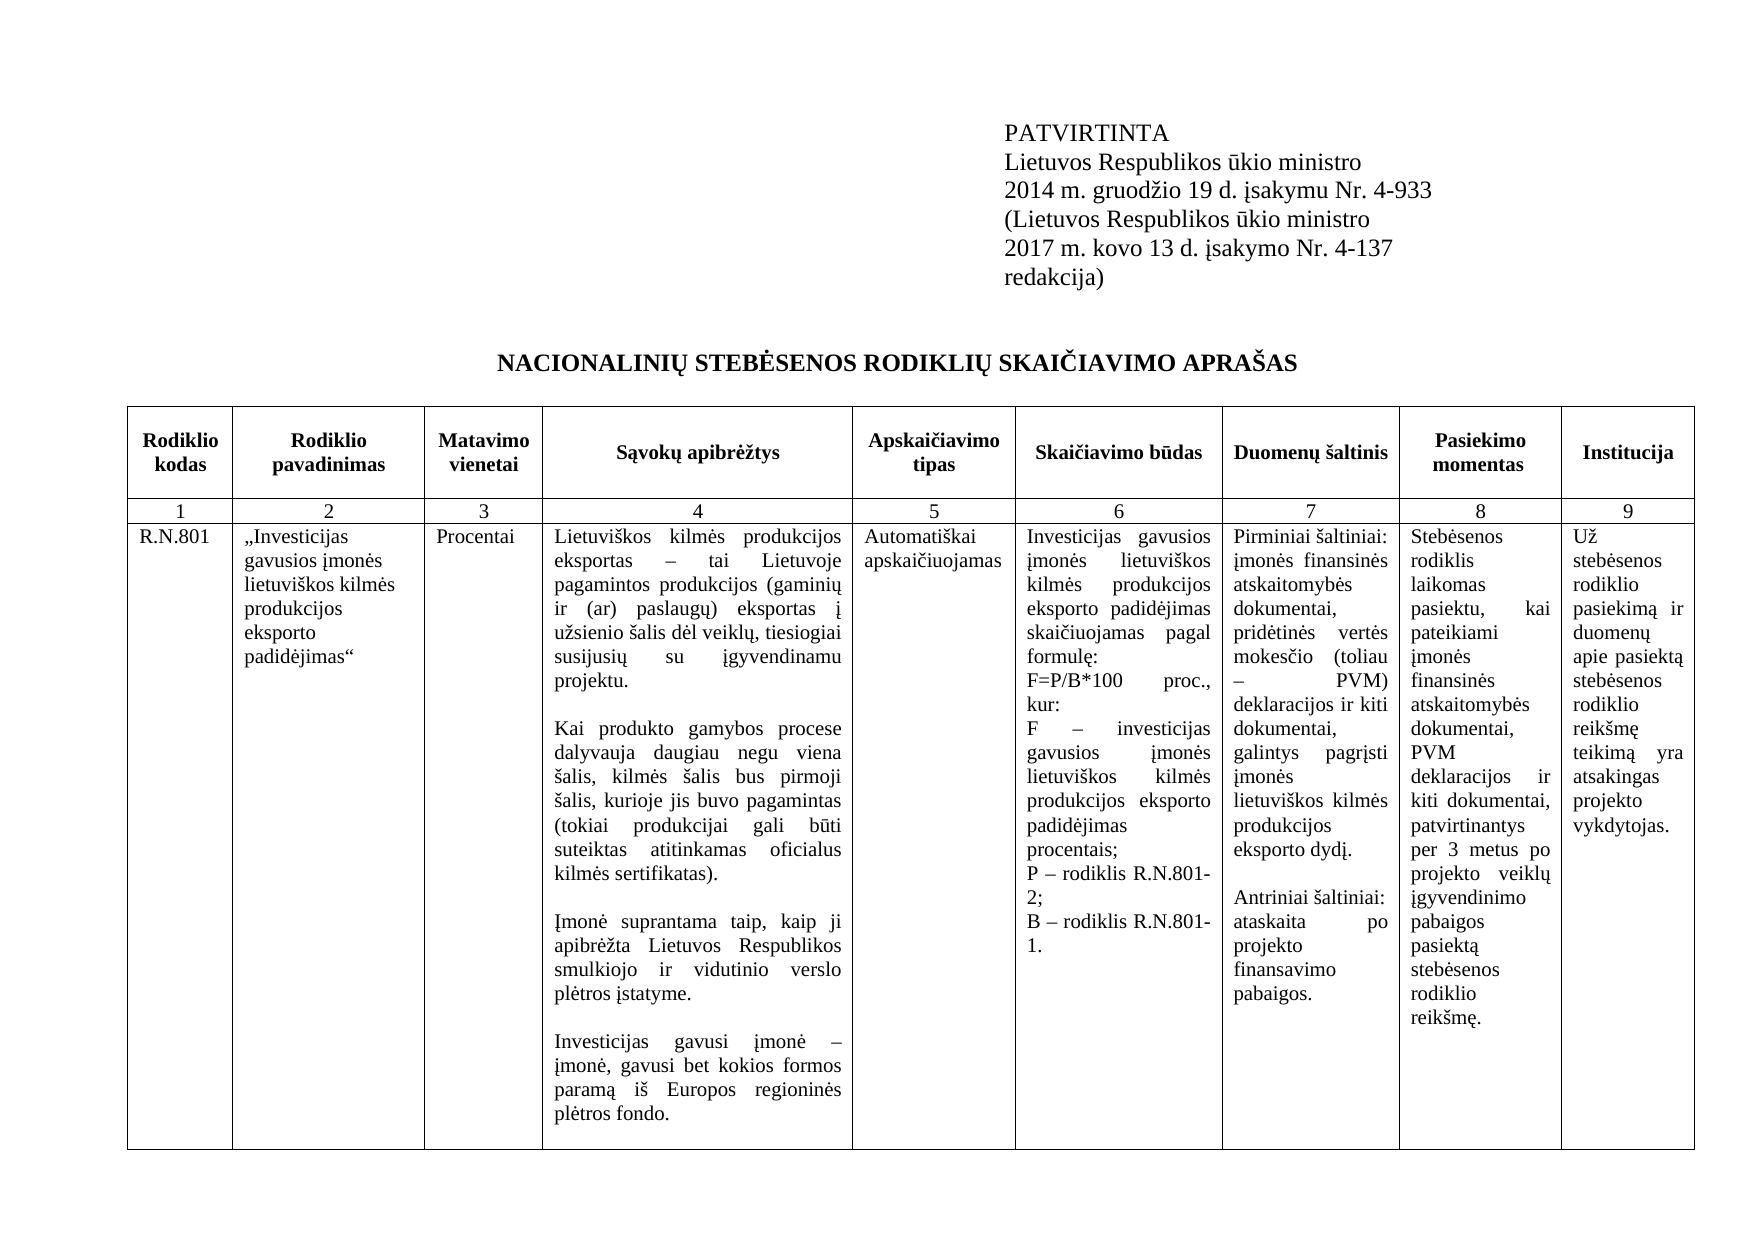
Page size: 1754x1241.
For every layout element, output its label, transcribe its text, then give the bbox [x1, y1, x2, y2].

table_cell Pirminiai šaltiniai: įmonės finansinės atskaitomybės dokumentai, pridėtinės vertės mokesčio (toliau – PVM) deklaracijos ir kiti dokumentai, galintys pagrįsti įmonės lietuviškos kilmės produkcijos eksporto dydį. Antriniai šaltiniai: ataskaita po projekto finansavimo pabaigos. [1223, 524, 1399, 1149]
table_cell 7 [1223, 499, 1399, 523]
table_cell „Investicijas gavusios įmonės lietuviškos kilmės produkcijos eksporto padidėjimas“ [233, 524, 424, 1149]
text NACIONALINIŲ STEBĖSENOS RODIKLIŲ SKAIČIAVIMO APRAŠAS [118, 348, 1683, 377]
table_cell 9 [1562, 499, 1694, 523]
table_cell Lietuviškos kilmės produkcijos eksportas – tai Lietuvoje pagamintos produkcijos (gaminių ir (ar) paslaugų) eksportas į užsienio šalis dėl veiklų, tiesiogiai susijusių su įgyvendinamu projektu. Kai produkto gamybos procese dalyvauja daugiau negu viena šalis, kilmės šalis bus pirmoji šalis, kurioje jis buvo pagamintas (tokiai produkcijai gali būti suteiktas atitinkamas oficialus kilmės sertifikatas). Įmonė suprantama taip, kaip ji apibrėžta Lietuvos Respublikos smulkiojo ir vidutinio verslo plėtros įstatyme. Investicijas gavusi įmonė – įmonė, gavusi bet kokios formos paramą iš Europos regioninės plėtros fondo. [543, 524, 852, 1149]
table_header Pasiekimo momentas [1400, 407, 1561, 498]
table_cell Investicijas gavusios įmonės lietuviškos kilmės produkcijos eksporto padidėjimas skaičiuojamas pagal formulę: F=P/B*100 proc., kur: F – investicijas gavusios įmonės lietuviškos kilmės produkcijos eksporto padidėjimas procentais; P – rodiklis R.N.801-2; B – rodiklis R.N.801-1. [1016, 524, 1222, 1149]
table_cell Automatiškai apskaičiuojamas [853, 524, 1015, 1149]
table_cell R.N.801 [128, 524, 232, 1149]
text (Lietuvos Respublikos ūkio ministro 2017 m. kovo 13 d. įsakymo Nr. 4-137 redakcija) [1004, 204, 1683, 291]
text PATVIRTINTA [1004, 118, 1683, 147]
table_cell 3 [425, 499, 542, 523]
table_cell 2 [233, 499, 424, 523]
table_cell 4 [543, 499, 852, 523]
table_header Duomenų šaltinis [1223, 407, 1399, 498]
table_header Sąvokų apibrėžtys [543, 407, 852, 498]
text 2014 m. gruodžio 19 d. įsakymu Nr. 4-933 [1004, 176, 1683, 204]
table_cell 5 [853, 499, 1015, 523]
table_cell Procentai [425, 524, 542, 1149]
table_header Matavimo vienetai [425, 407, 542, 498]
table_cell Stebėsenos rodiklis laikomas pasiektu, kai pateikiami įmonės finansinės atskaitomybės dokumentai, PVM deklaracijos ir kiti dokumentai, patvirtinantys per 3 metus po projekto veiklų įgyvendinimo pabaigos pasiektą stebėsenos rodiklio reikšmę. [1400, 524, 1561, 1149]
table_header Skaičiavimo būdas [1016, 407, 1222, 498]
table_cell 1 [128, 499, 232, 523]
text Lietuvos Respublikos ūkio ministro [1004, 147, 1683, 176]
table_header Rodiklio kodas [128, 407, 232, 498]
table_header Rodiklio pavadinimas [233, 407, 424, 498]
table_header Apskaičiavimo tipas [853, 407, 1015, 498]
table_cell 6 [1016, 499, 1222, 523]
table_cell 8 [1400, 499, 1561, 523]
table_header Institucija [1562, 407, 1694, 498]
table_cell Už stebėsenos rodiklio pasiekimą ir duomenų apie pasiektą stebėsenos rodiklio reikšmę teikimą yra atsakingas projekto vykdytojas. [1562, 524, 1694, 1149]
